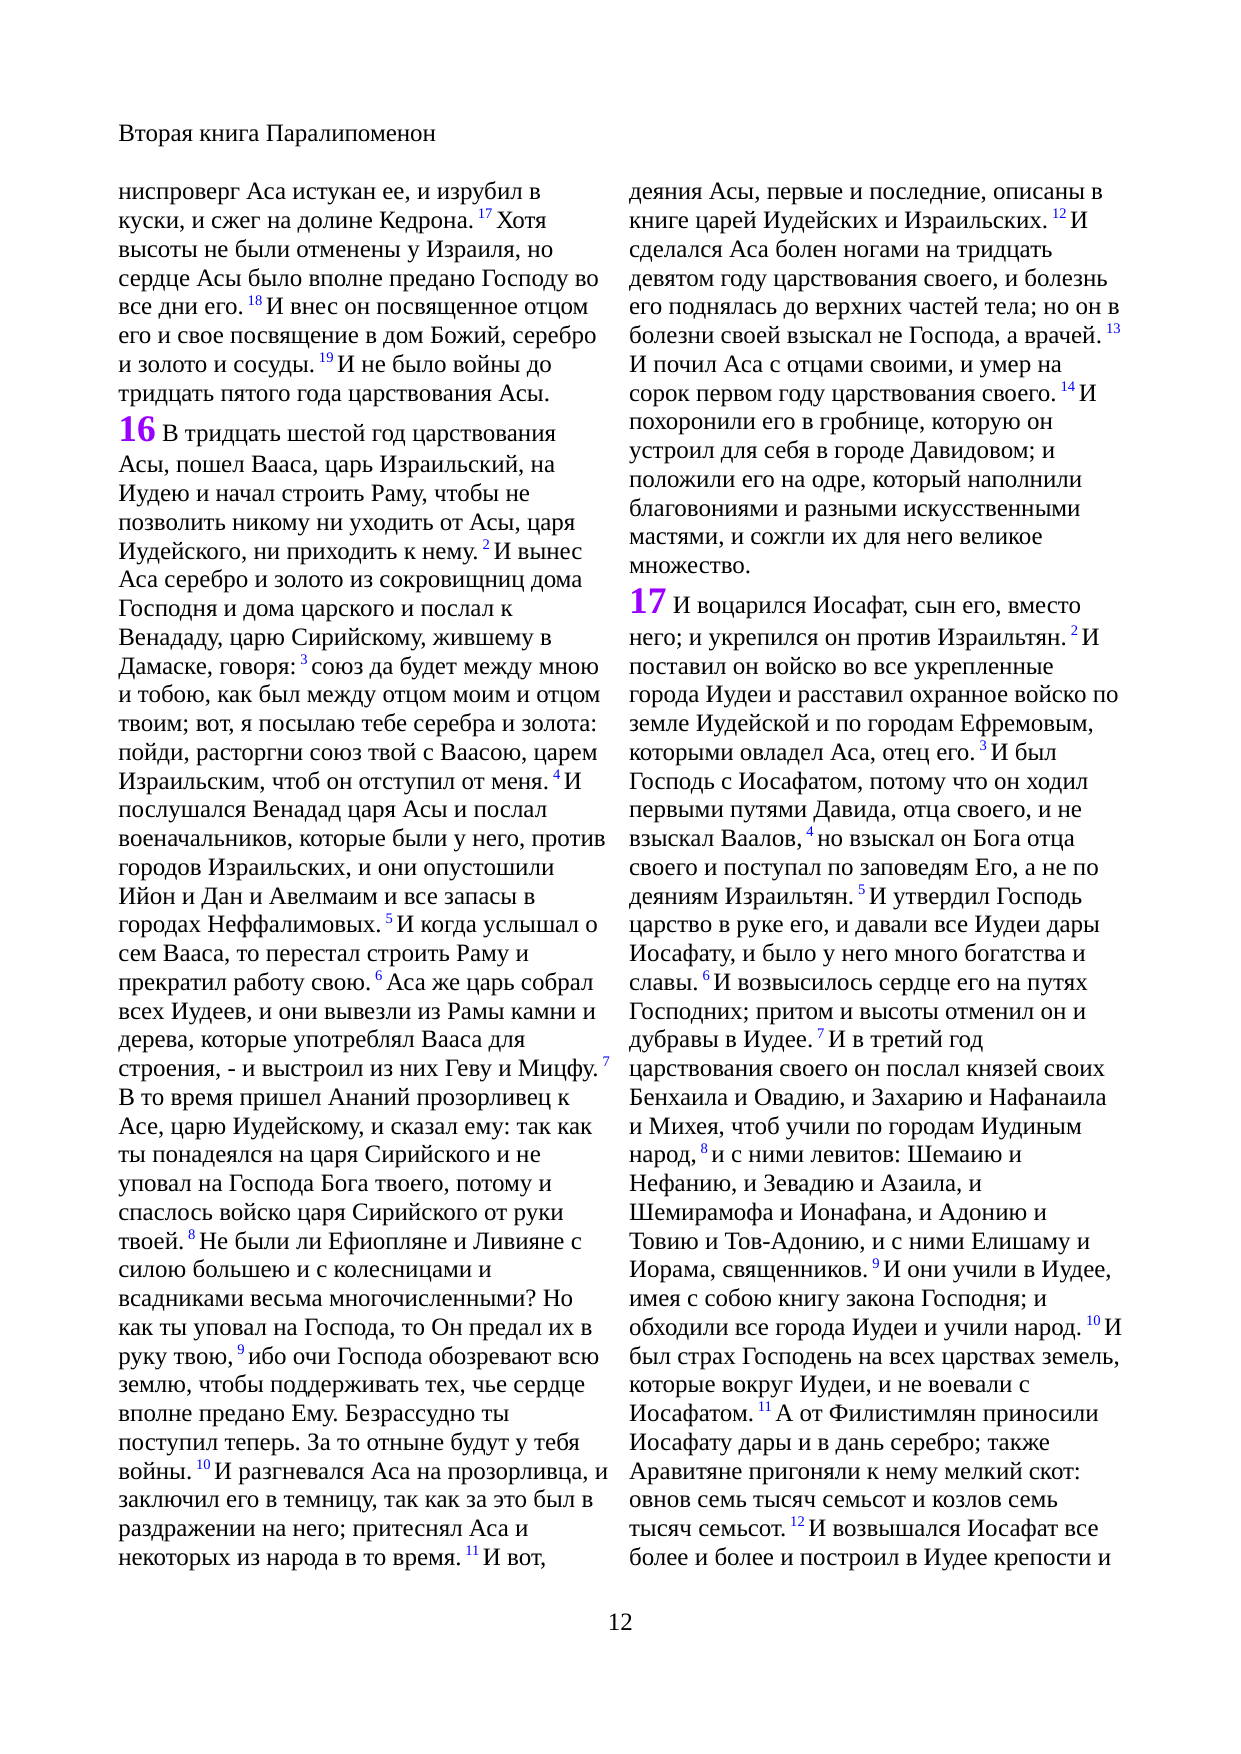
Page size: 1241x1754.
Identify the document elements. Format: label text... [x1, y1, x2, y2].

text деяния Асы, первые и последние, описаны в книге царей Иудейских и Израильских. 12 И сделался Аса болен ногами на тридцать девятом году царствования своего, и болезнь его поднялась до верхних частей тела; но он в болезни своей взыскал не Господа, а врачей. 13 И почил Аса с отцами своими, и умер на сорок первом году царствования своего. 14 И похоронили его в гробнице, которую он устроил для себя в городе Давидовом; и положили его на одре, который наполнили благовониями и разными искусственными мастями, и сожгли их для него великое множество. [629, 176, 1122, 579]
text 17 И воцарился Иосафат, сын его, вместо него; и укрепился он против Израильтян. 2 И поставил он войско во все укрепленные города Иудеи и расставил охранное войско по земле Иудейской и по городам Ефремовым, которыми овладел Аса, отец его. 3 И был Господь с Иосафатом, потому что он ходил первыми путями Давида, отца своего, и не взыскал Ваалов, 4 но взыскал он Бога отца своего и поступал по заповедям Его, а не по деяниям Израильтян. 5 И утвердил Господь царство в руке его, и давали все Иудеи дары Иосафату, и было у него много богатства и славы. 6 И возвысилось сердце его на путях Господних; притом и высоты отменил он и дубравы в Иудее. 7 И в третий год царствования своего он послал князей своих Бенхаила и Овадию, и Захарию и Нафанаила и Михея, чтоб учили по городам Иудиным народ, 8 и с ними левитов: Шемаию и Нефанию, и Зевадию и Азаила, и Шемирамофа и Ионафана, и Адонию и Товию и Тов-Адонию, и с ними Елишаму и Иорама, священников. 9 И они учили в Иудее, имея с собою книгу закона Господня; и обходили все города Иудеи и учили народ. 10 И был страх Господень на всех царствах земель, которые вокруг Иудеи, и не воевали с Иосафатом. 11 А от Филистимлян приносили Иосафату дары и в дань серебро; также Аравитяне пригоняли к нему мелкий скот: овнов семь тысяч семьсот и козлов семь тысяч семьсот. 12 И возвышался Иосафат все более и более и построил в Иудее крепости и [629, 579, 1122, 1571]
text 16 В тридцать шестой год царствования Асы, пошел Вааса, царь Израильский, на Иудею и начал строить Раму, чтобы не позволить никому ни уходить от Асы, царя Иудейского, ни приходить к нему. 2 И вынес Аса серебро и золото из сокровищниц дома Господня и дома царского и послал к Венададу, царю Сирийскому, жившему в Дамаске, говоря: 3 союз да будет между мною и тобою, как был между отцом моим и отцом твоим; вот, я посылаю тебе серебра и золота: пойди, расторгни союз твой с Ваасою, царем Израильским, чтоб он отступил от меня. 4 И послушался Венадад царя Асы и послал военачальников, которые были у него, против городов Израильских, и они опустошили Ийон и Дан и Авелмаим и все запасы в городах Неффалимовых. 5 И когда услышал о сем Вааса, то перестал строить Раму и прекратил работу свою. 6 Аса же царь собрал всех Иудеев, и они вывезли из Рамы камни и дерева, которые употреблял Вааса для строения, - и выстроил из них Геву и Мицфу. 7 В то время пришел Ананий прозорливец к Асе, царю Иудейскому, и сказал ему: так как ты понадеялся на царя Сирийского и не уповал на Господа Бога твоего, потому и спаслось войско царя Сирийского от руки твоей. 8 Не были ли Ефиопляне и Ливияне с силою большею и с колесницами и всадниками весьма многочисленными? Но как ты уповал на Господа, то Он предал их в руку твою, 9 ибо очи Господа обозревают всю землю, чтобы поддерживать тех, чье сердце вполне предано Ему. Безрассудно ты поступил теперь. За то отныне будут у тебя войны. 10 И разгневался Аса на прозорливца, и заключил его в темницу, так как за это был в раздражении на него; притеснял Аса и некоторых из народа в то время. 11 И вот, [118, 406, 611, 1571]
text ниспроверг Аса истукан ее, и изрубил в куски, и сжег на долине Кедрона. 17 Хотя высоты не были отменены у Израиля, но сердце Асы было вполне предано Господу во все дни его. 18 И внес он посвященное отцом его и свое посвящение в дом Божий, серебро и золото и сосуды. 19 И не было войны до тридцать пятого года царствования Асы. [118, 176, 611, 406]
